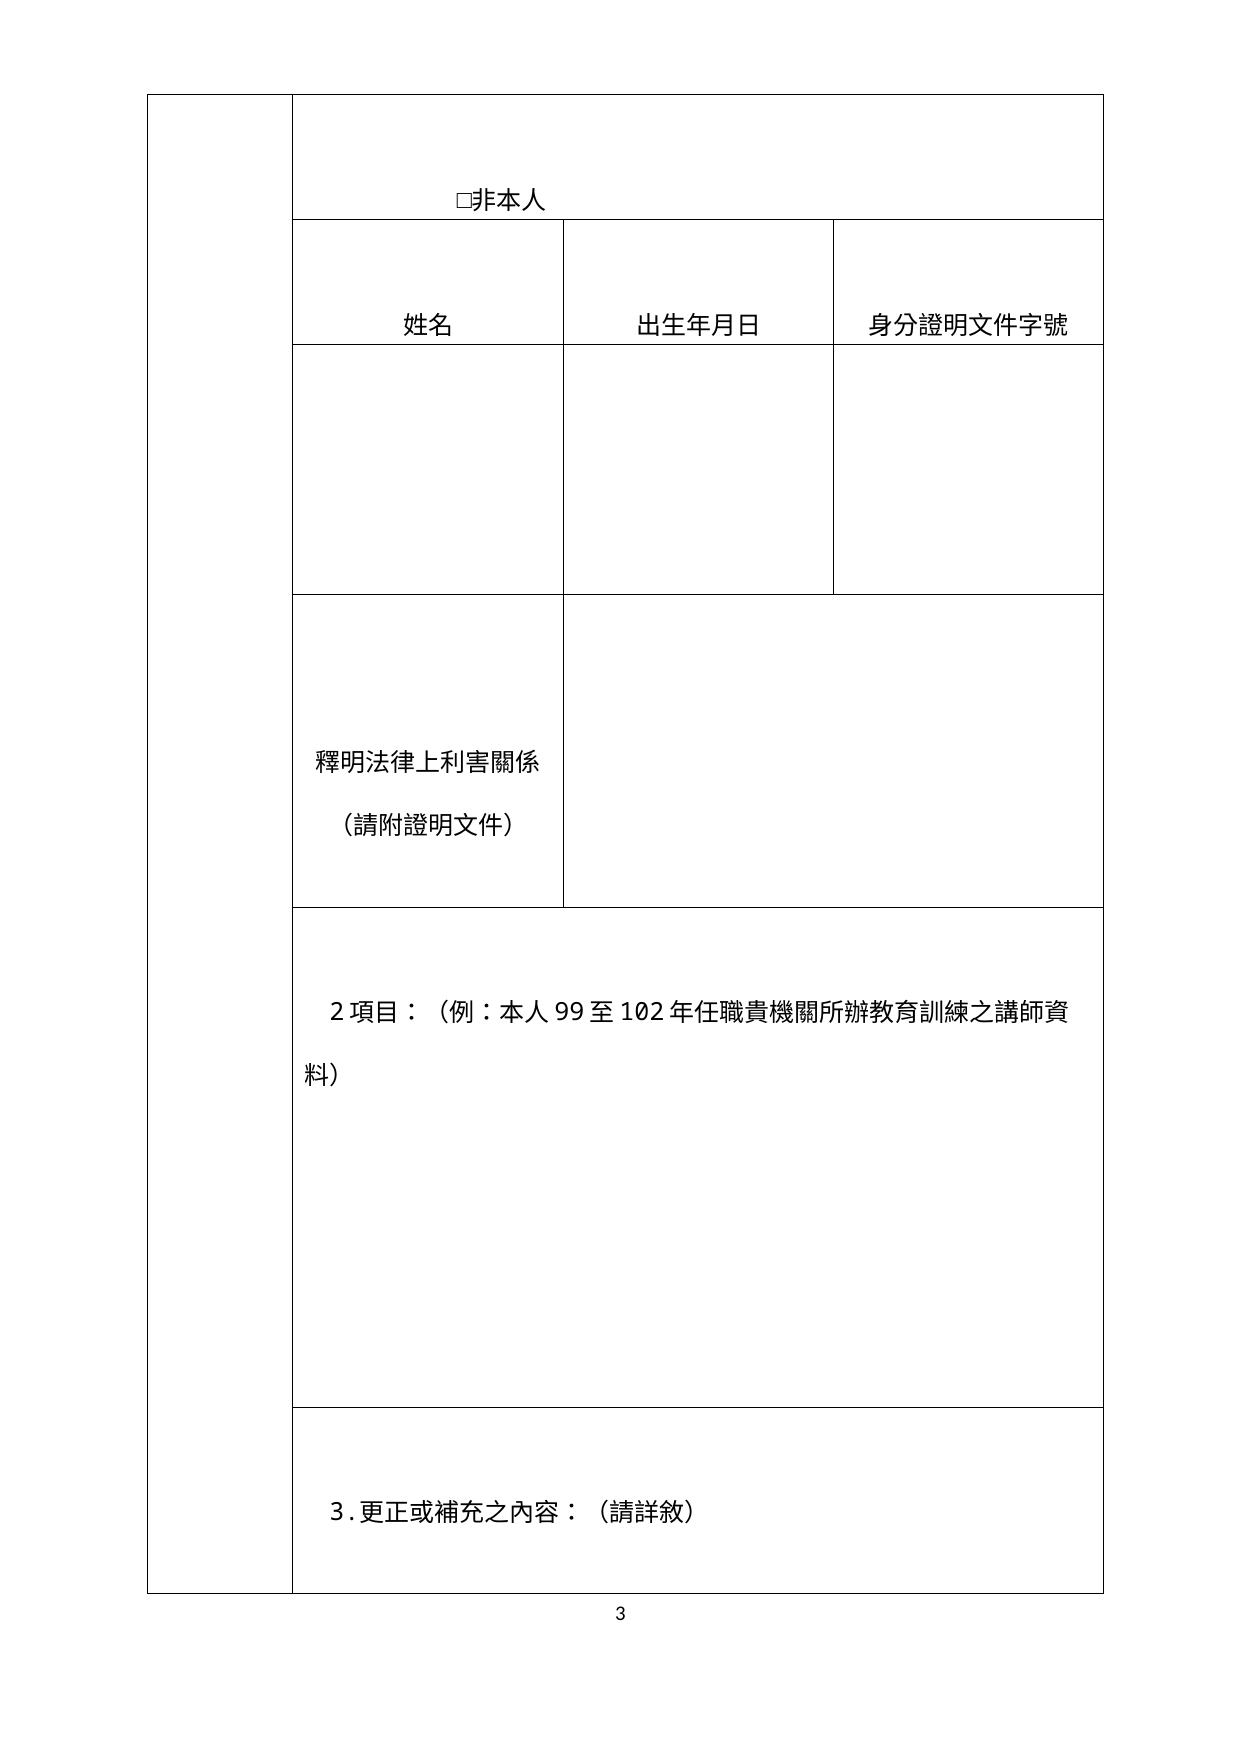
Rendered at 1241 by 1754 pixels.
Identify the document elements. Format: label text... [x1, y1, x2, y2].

table_cell [834, 345, 1103, 594]
table_cell [564, 345, 833, 594]
table_cell 釋明法律上利害關係（請附證明文件） [293, 595, 563, 907]
table_cell 2項目：（例：本人99至102年任職貴機關所辦教育訓練之講師資料） [293, 908, 1103, 1407]
table_cell [148, 95, 292, 1593]
table_cell 姓名 [293, 220, 563, 344]
table_cell [293, 345, 563, 594]
table_cell [564, 595, 1103, 907]
table_cell 身分證明文件字號 [834, 220, 1103, 344]
table_cell 3.更正或補充之內容：（請詳敘） [293, 1408, 1103, 1593]
table_cell 出生年月日 [564, 220, 833, 344]
table_cell □非本人 [293, 95, 1103, 219]
